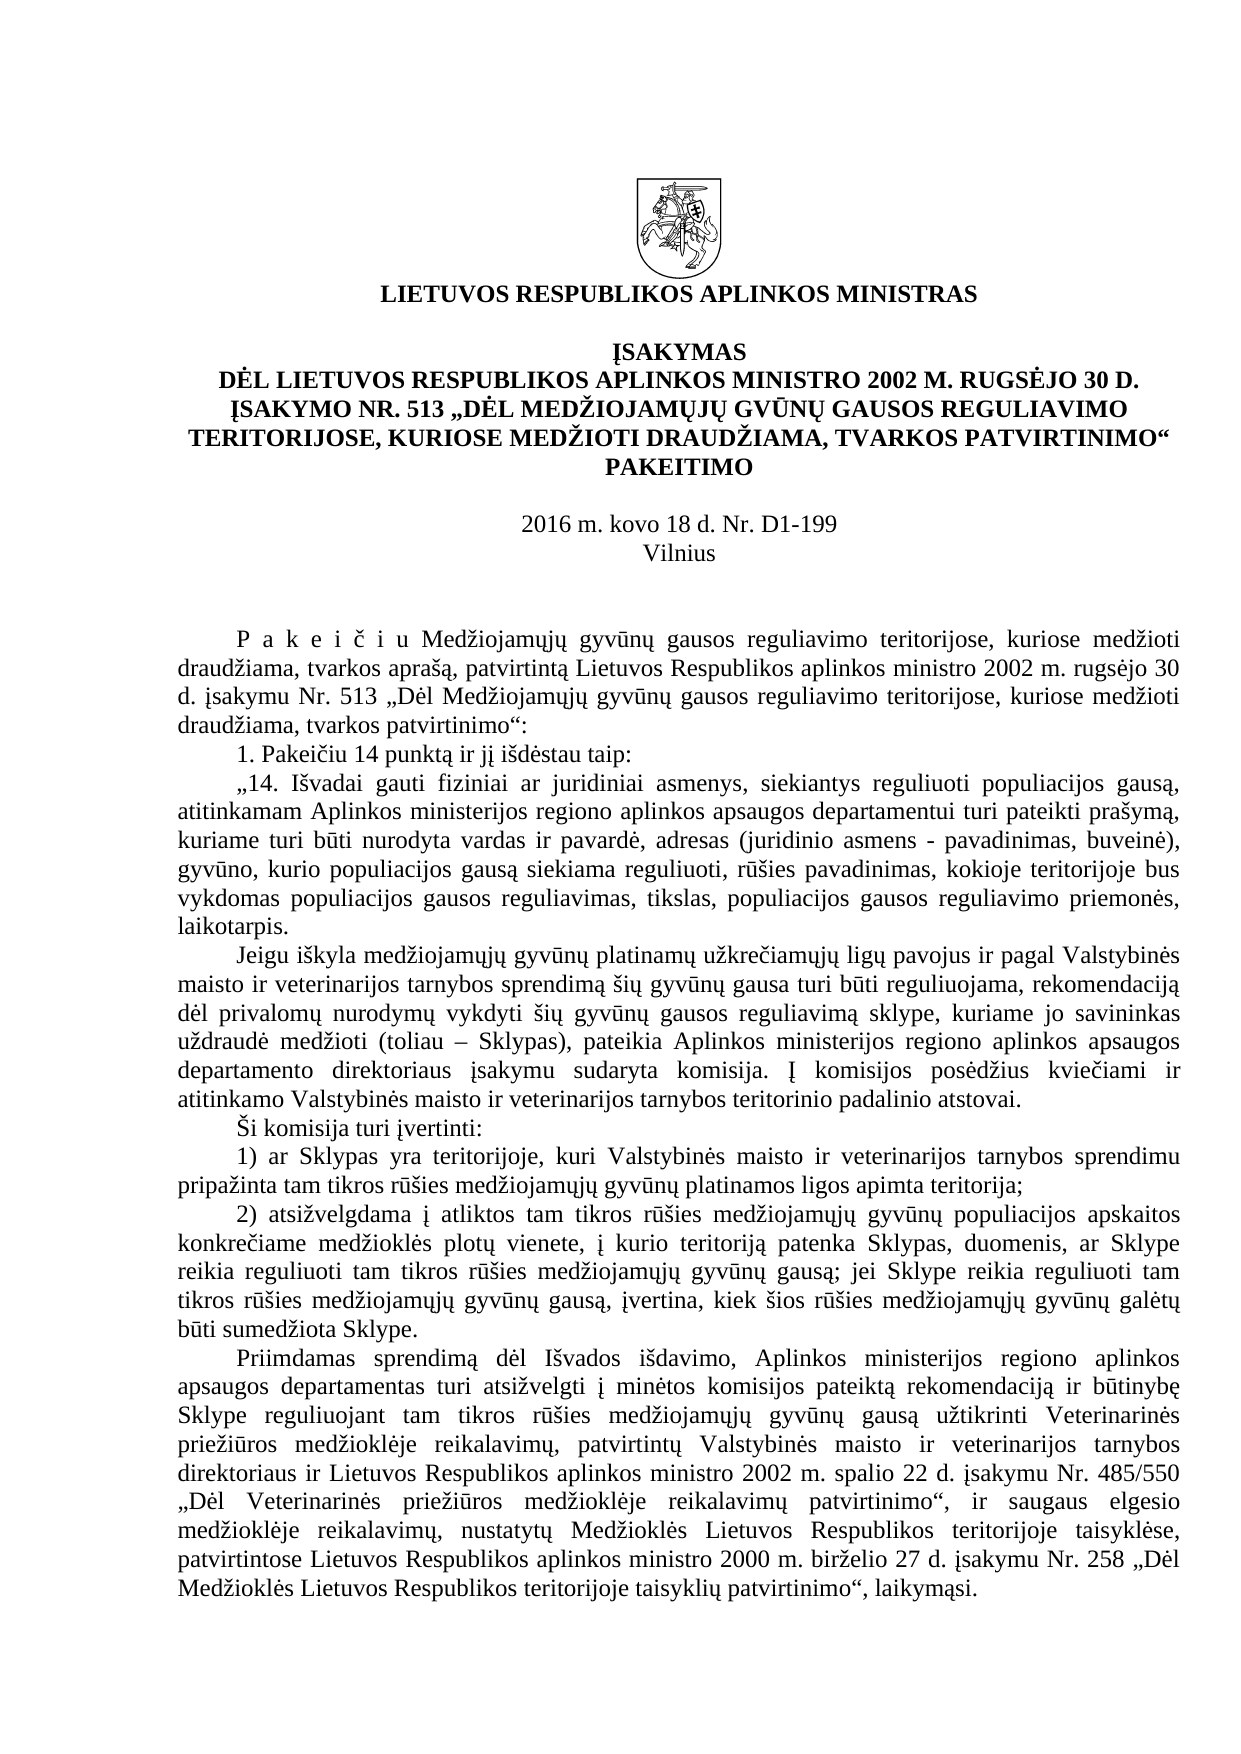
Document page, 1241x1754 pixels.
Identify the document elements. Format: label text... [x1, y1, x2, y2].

text LIETUVOS RESPUBLIKOS APLINKOS MINISTRAS [177, 279, 1181, 308]
text Ši komisija turi įvertinti: [177, 1113, 1181, 1141]
text Jeigu iškyla medžiojamųjų gyvūnų platinamų užkrečiamųjų ligų pavojus ir pagal Valstybinės maisto ir veterinarijos tarnybos sprendimą šių gyvūnų gausa turi būti reguliuojama, rekomendaciją dėl privalomų nurodymų vykdyti šių gyvūnų gausos reguliavimą sklype, kuriame jo savininkas uždraudė medžioti (toliau – Sklypas), pateikia Aplinkos ministerijos regiono aplinkos apsaugos departamento direktoriaus įsakymu sudaryta komisija. Į komisijos posėdžius kviečiami ir atitinkamo Valstybinės maisto ir veterinarijos tarnybos teritorinio padalinio atstovai. [177, 940, 1181, 1113]
text DĖL LIETUVOS RESPUBLIKOS APLINKOS MINISTRO 2002 M. RUGSĖJO 30 D. ĮSAKYMO NR. 513 „DĖL MEDŽIOJAMŲJŲ GVŪNŲ GAUSOS REGULIAVIMO TERITORIJOSE, KURIOSE MEDŽIOTI DRAUDŽIAMA, TVARKOS PATVIRTINIMO“ PAKEITIMO [177, 366, 1181, 481]
text 2) atsižvelgdama į atliktos tam tikros rūšies medžiojamųjų gyvūnų populiacijos apskaitos konkrečiame medžioklės plotų vienete, į kurio teritoriją patenka Sklypas, duomenis, ar Sklype reikia reguliuoti tam tikros rūšies medžiojamųjų gyvūnų gausą; jei Sklype reikia reguliuoti tam tikros rūšies medžiojamųjų gyvūnų gausą, įvertina, kiek šios rūšies medžiojamųjų gyvūnų galėtų būti sumedžiota Sklype. [177, 1199, 1181, 1343]
text Priimdamas sprendimą dėl Išvados išdavimo, Aplinkos ministerijos regiono aplinkos apsaugos departamentas turi atsižvelgti į minėtos komisijos pateiktą rekomendaciją ir būtinybę Sklype reguliuojant tam tikros rūšies medžiojamųjų gyvūnų gausą užtikrinti Veterinarinės priežiūros medžioklėje reikalavimų, patvirtintų Valstybinės maisto ir veterinarijos tarnybos direktoriaus ir Lietuvos Respublikos aplinkos ministro 2002 m. spalio 22 d. įsakymu Nr. 485/550 „Dėl Veterinarinės priežiūros medžioklėje reikalavimų patvirtinimo“, ir saugaus elgesio medžioklėje reikalavimų, nustatytų Medžioklės Lietuvos Respublikos teritorijoje taisyklėse, patvirtintose Lietuvos Respublikos aplinkos ministro 2000 m. birželio 27 d. įsakymu Nr. 258 „Dėl Medžioklės Lietuvos Respublikos teritorijoje taisyklių patvirtinimo“, laikymąsi. [177, 1343, 1181, 1601]
text ĮSAKYMAS [177, 337, 1181, 366]
text Vilnius [177, 538, 1181, 567]
text „14. Išvadai gauti fiziniai ar juridiniai asmenys, siekiantys reguliuoti populiacijos gausą, atitinkamam Aplinkos ministerijos regiono aplinkos apsaugos departamentui turi pateikti prašymą, kuriame turi būti nurodyta vardas ir pavardė, adresas (juridinio asmens - pavadinimas, buveinė), gyvūno, kurio populiacijos gausą siekiama reguliuoti, rūšies pavadinimas, kokioje teritorijoje bus vykdomas populiacijos gausos reguliavimas, tikslas, populiacijos gausos reguliavimo priemonės, laikotarpis. [177, 768, 1181, 940]
text 1) ar Sklypas yra teritorijoje, kuri Valstybinės maisto ir veterinarijos tarnybos sprendimu pripažinta tam tikros rūšies medžiojamųjų gyvūnų platinamos ligos apimta teritorija; [177, 1141, 1181, 1199]
text P a k e i č i u Medžiojamųjų gyvūnų gausos reguliavimo teritorijose, kuriose medžioti draudžiama, tvarkos aprašą, patvirtintą Lietuvos Respublikos aplinkos ministro 2002 m. rugsėjo 30 d. įsakymu Nr. 513 „Dėl Medžiojamųjų gyvūnų gausos reguliavimo teritorijose, kuriose medžioti draudžiama, tvarkos patvirtinimo“: [177, 624, 1181, 739]
text 2016 m. kovo 18 d. Nr. D1-199 [177, 509, 1181, 538]
text 1. Pakeičiu 14 punktą ir jį išdėstau taip: [177, 739, 1181, 768]
